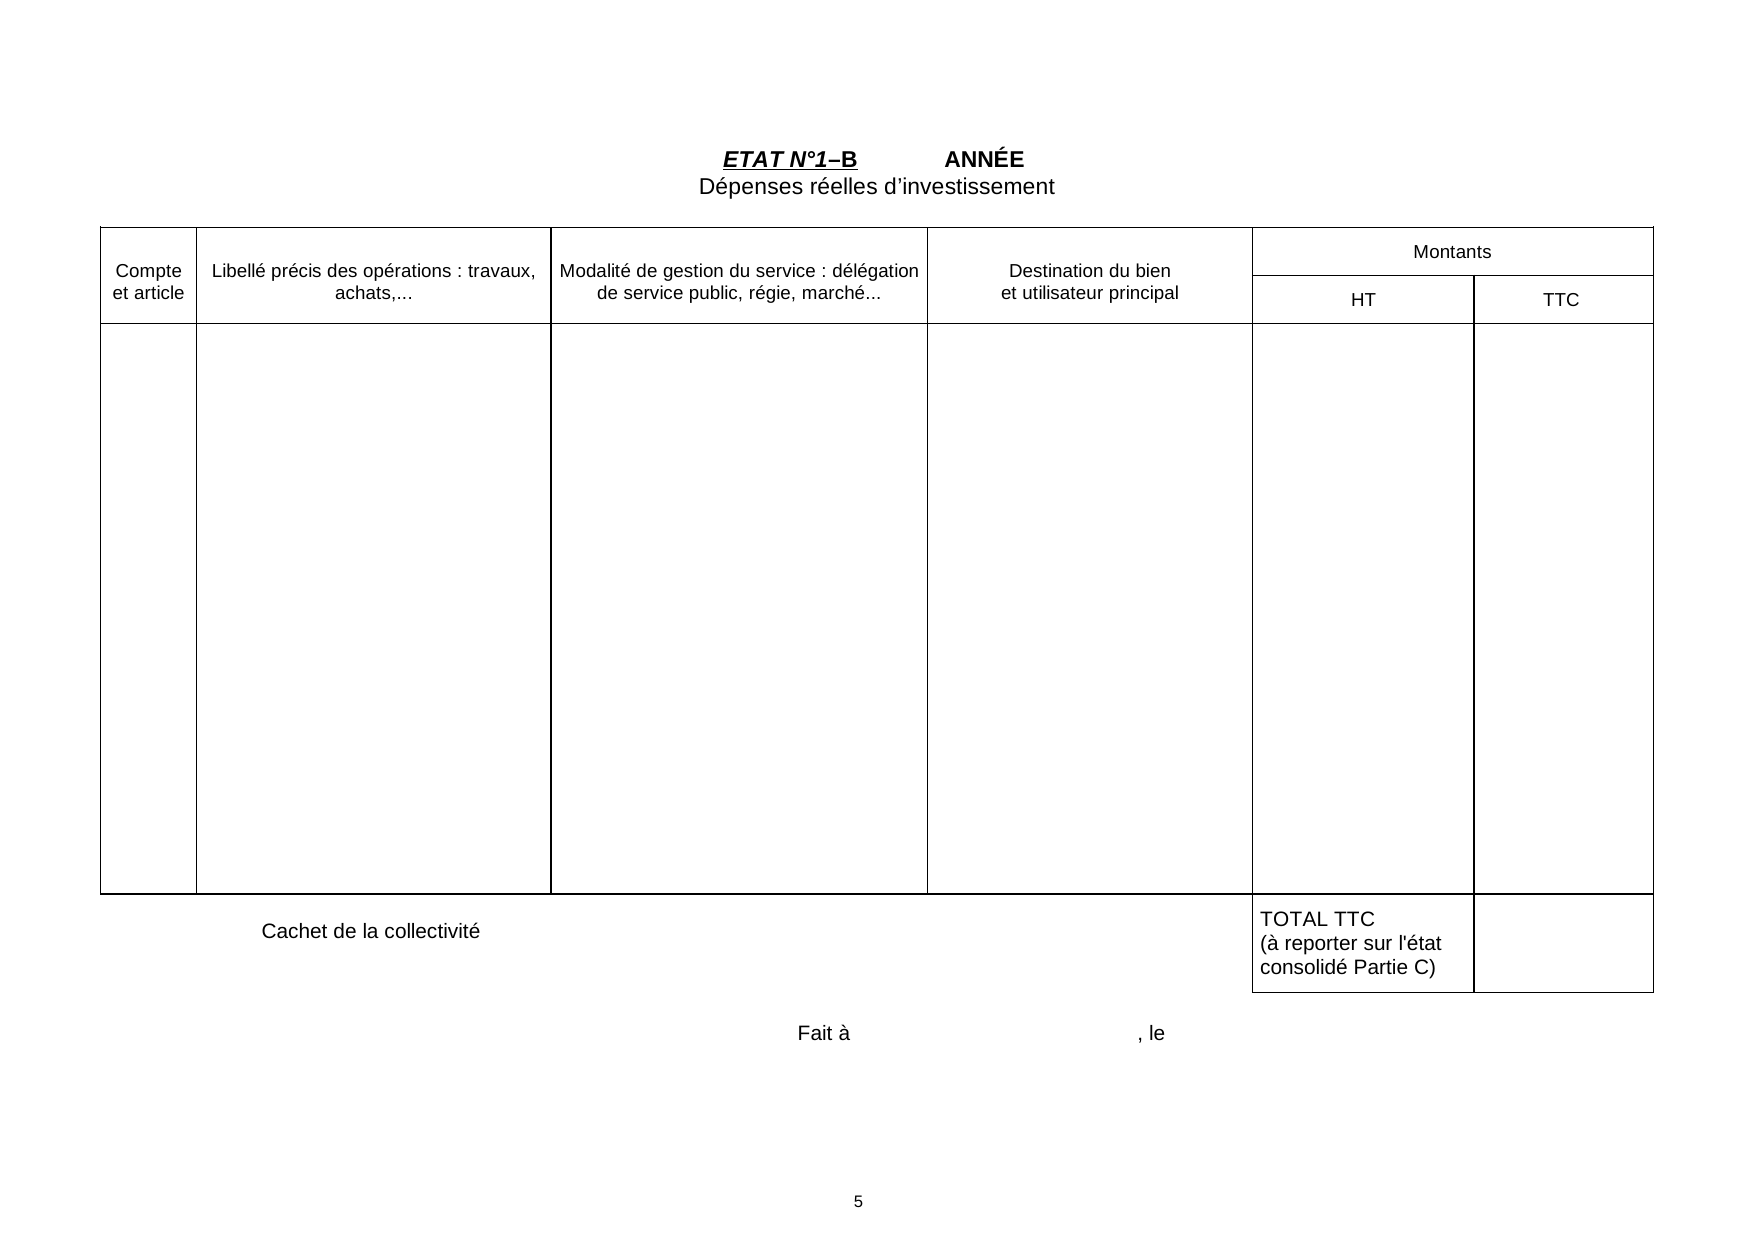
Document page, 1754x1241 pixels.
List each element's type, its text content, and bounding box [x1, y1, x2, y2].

table_cell [1253, 622, 1473, 649]
table_cell [1475, 568, 1653, 595]
table_cell [928, 676, 1252, 703]
table_cell [928, 704, 1252, 731]
table_cell [928, 622, 1252, 649]
table_cell [552, 812, 927, 839]
table_cell [928, 758, 1252, 785]
table_cell [928, 866, 1252, 893]
table_header Montants [1253, 228, 1653, 274]
table_cell [552, 866, 927, 893]
table_cell [1475, 595, 1653, 622]
table_cell [928, 785, 1252, 812]
table_cell [1475, 433, 1653, 460]
table_cell [197, 379, 550, 406]
table_cell [1253, 595, 1473, 622]
table_cell [1253, 866, 1473, 893]
table_header Modalité de gestion du service : délégation de service public, régie, marché... [552, 228, 927, 323]
table_cell [552, 351, 927, 378]
table_cell [1475, 758, 1653, 785]
table_cell [101, 731, 196, 758]
table_cell [552, 622, 927, 649]
table_cell [928, 406, 1252, 433]
table_cell [1253, 785, 1473, 812]
table_cell [197, 595, 550, 622]
table_cell Cachet de la collectivité [196, 895, 551, 992]
table_cell [551, 895, 927, 992]
table_cell [197, 541, 550, 568]
table_cell [928, 812, 1252, 839]
table_cell [1475, 895, 1653, 992]
table_cell [101, 433, 196, 460]
table_cell [101, 514, 196, 541]
table_cell [197, 731, 550, 758]
table_cell [1475, 622, 1653, 649]
table_cell [101, 839, 196, 866]
table_cell [1253, 379, 1473, 406]
table_cell [552, 758, 927, 785]
table_cell [552, 595, 927, 622]
table_cell [927, 895, 1252, 992]
table_cell [101, 866, 196, 893]
table_cell [101, 351, 196, 378]
table_cell [1475, 379, 1653, 406]
table_cell [1253, 839, 1473, 866]
table_cell [552, 649, 927, 676]
table_cell [552, 514, 927, 541]
table_cell [928, 324, 1252, 351]
table_cell [552, 406, 927, 433]
table_cell [1475, 541, 1653, 568]
table_cell [928, 487, 1252, 514]
table_cell [101, 487, 196, 514]
table_cell [1475, 514, 1653, 541]
table_cell [928, 351, 1252, 378]
table_cell [101, 812, 196, 839]
table_cell [1253, 406, 1473, 433]
table_cell [101, 895, 196, 992]
table_cell [1253, 541, 1473, 568]
table_cell [1475, 704, 1653, 731]
table_cell [552, 785, 927, 812]
table_cell [1253, 812, 1473, 839]
table_cell [1475, 812, 1653, 839]
table_cell [928, 514, 1252, 541]
text ETAT N°1–B ANNÉE [148, 145, 1606, 172]
table_cell [552, 704, 927, 731]
table_cell [197, 839, 550, 866]
text Dépenses réelles d’investissement [148, 172, 1606, 199]
table_cell [197, 351, 550, 378]
table_cell TOTAL TTC (à reporter sur l'état consolidé Partie C) [1253, 895, 1473, 992]
table_cell [101, 758, 196, 785]
table_cell [928, 649, 1252, 676]
table_cell [552, 568, 927, 595]
table_cell [101, 460, 196, 487]
table_cell [552, 541, 927, 568]
table_cell [1475, 866, 1653, 893]
table_cell [552, 460, 927, 487]
table_cell [928, 379, 1252, 406]
table_cell [1253, 649, 1473, 676]
table_cell [197, 406, 550, 433]
table_cell [1475, 324, 1653, 351]
table_cell [1253, 514, 1473, 541]
text Fait à , le [148, 1020, 1606, 1044]
table_cell [197, 433, 550, 460]
table_cell [928, 595, 1252, 622]
table_header Libellé précis des opérations : travaux, achats,... [197, 228, 550, 323]
table_cell [928, 541, 1252, 568]
table_cell [1253, 324, 1473, 351]
table_cell [552, 676, 927, 703]
table_cell HT [1253, 276, 1473, 323]
table_cell [1475, 649, 1653, 676]
table_cell [101, 676, 196, 703]
table_cell [101, 379, 196, 406]
table_cell [197, 704, 550, 731]
table_cell [101, 622, 196, 649]
table_cell [1253, 676, 1473, 703]
table_cell [928, 839, 1252, 866]
table_header Compte et article [101, 228, 196, 323]
table_cell [1475, 460, 1653, 487]
table_cell [552, 839, 927, 866]
table_cell [101, 649, 196, 676]
table_cell [552, 731, 927, 758]
table_cell [101, 324, 196, 351]
table_cell [197, 514, 550, 541]
table_header Destination du bien et utilisateur principal [928, 228, 1252, 323]
table_cell [1253, 568, 1473, 595]
table_cell [101, 568, 196, 595]
table_cell [552, 379, 927, 406]
table_cell [101, 595, 196, 622]
table_cell [197, 649, 550, 676]
table_cell [197, 676, 550, 703]
table_cell [197, 812, 550, 839]
table_cell [197, 487, 550, 514]
table_cell [197, 568, 550, 595]
table_cell [1475, 487, 1653, 514]
table_cell [101, 785, 196, 812]
table_cell [928, 568, 1252, 595]
table_cell [1253, 758, 1473, 785]
table_cell [197, 622, 550, 649]
table_cell [1253, 351, 1473, 378]
table_cell [552, 324, 927, 351]
table_cell [1253, 460, 1473, 487]
table_cell [197, 785, 550, 812]
table_cell [197, 758, 550, 785]
table_cell [101, 704, 196, 731]
table_cell [197, 460, 550, 487]
table_cell [1253, 433, 1473, 460]
table_cell [928, 731, 1252, 758]
table_cell [928, 460, 1252, 487]
table_cell [1475, 406, 1653, 433]
table_cell [197, 866, 550, 893]
table_cell [1475, 676, 1653, 703]
table_cell [1475, 785, 1653, 812]
table_cell [552, 433, 927, 460]
table_cell [1253, 704, 1473, 731]
table_cell [928, 433, 1252, 460]
table_cell [101, 406, 196, 433]
table_cell [197, 324, 550, 351]
table_cell [1475, 351, 1653, 378]
table_cell [1475, 839, 1653, 866]
table_cell TTC [1475, 276, 1653, 323]
table_cell [1253, 487, 1473, 514]
table_cell [1475, 731, 1653, 758]
table_cell [101, 541, 196, 568]
table_cell [552, 487, 927, 514]
table_cell [1253, 731, 1473, 758]
